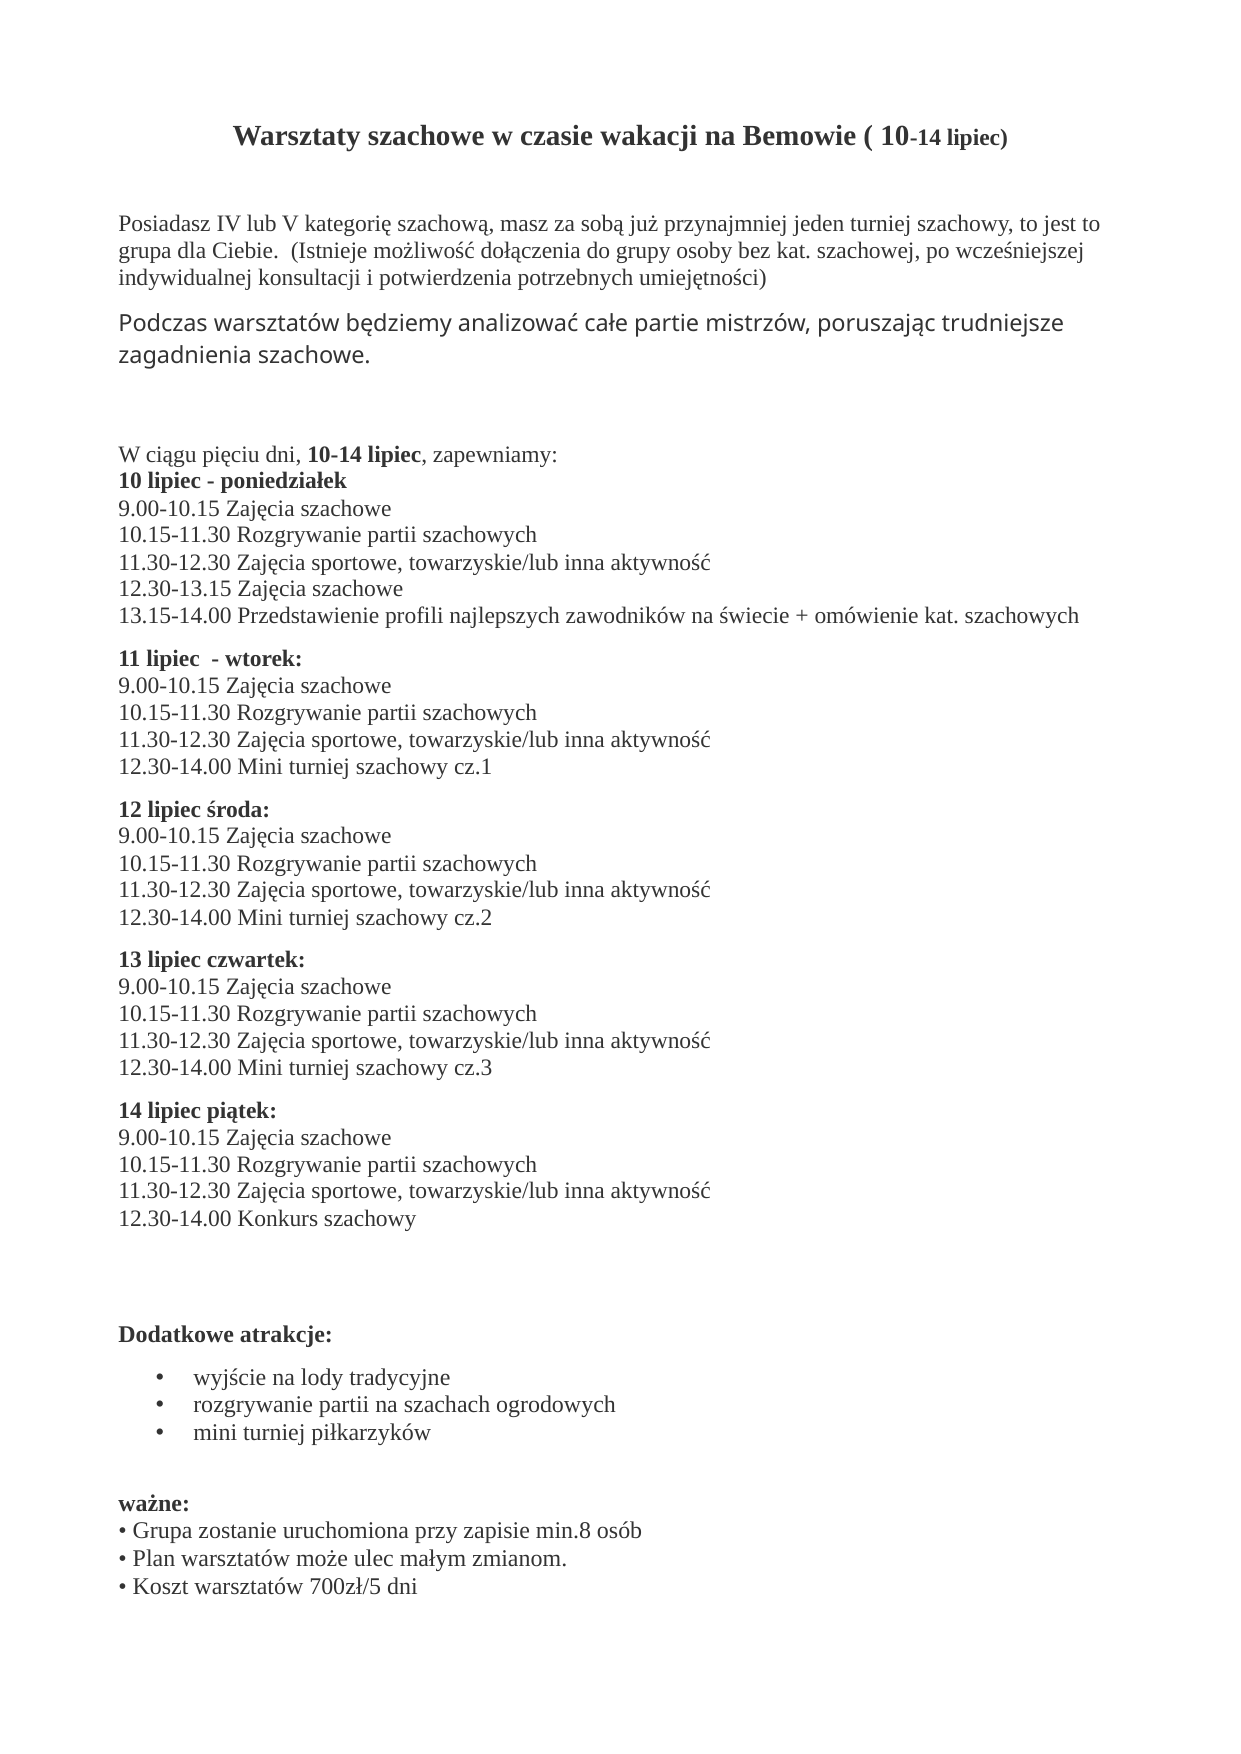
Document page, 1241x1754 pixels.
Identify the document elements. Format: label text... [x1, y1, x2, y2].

text Warsztaty szachowe w czasie wakacji na Bemowie ( 10-14 lipiec) [118, 118, 1122, 152]
text 12 lipiec środa: 9.00-10.15 Zajęcia szachowe 10.15-11.30 Rozgrywanie partii szachowych 11.30-12.30 Zajęcia sportowe, towarzyskie/lub inna aktywność 12.30-14.00 Mini turniej szachowy cz.2 [118, 795, 1122, 930]
text 13 lipiec czwartek: 9.00-10.15 Zajęcia szachowe 10.15-11.30 Rozgrywanie partii szachowych 11.30-12.30 Zajęcia sportowe, towarzyskie/lub inna aktywność 12.30-14.00 Mini turniej szachowy cz.3 [118, 946, 1122, 1080]
text 11 lipiec - wtorek: 9.00-10.15 Zajęcia szachowe 10.15-11.30 Rozgrywanie partii szachowych 11.30-12.30 Zajęcia sportowe, towarzyskie/lub inna aktywność 12.30-14.00 Mini turniej szachowy cz.1 [118, 644, 1122, 779]
text Podczas warsztatów będziemy analizować całe partie mistrzów, poruszając trudniejsze zagadnienia szachowe. [118, 306, 1122, 370]
list rozgrywanie partii na szachach ogrodowych [156, 1391, 1122, 1418]
list wyjście na lody tradycyjne [156, 1363, 1122, 1391]
list mini turniej piłkarzyków [156, 1418, 1122, 1446]
text Dodatkowe atrakcje: [118, 1320, 1122, 1347]
text ważne: • Grupa zostanie uruchomiona przy zapisie min.8 osób • Plan warsztatów może ulec małym zmianom. • Koszt warsztatów 700zł/5 dni [118, 1489, 1122, 1599]
text W ciągu pięciu dni, 10-14 lipiec, zapewniamy: 10 lipiec - poniedziałek 9.00-10.15 Zajęcia szachowe 10.15-11.30 Rozgrywanie partii szachowych 11.30-12.30 Zajęcia sportowe, towarzyskie/lub inna aktywność 12.30-13.15 Zajęcia szachowe 13.15-14.00 Przedstawienie profili najlepszych zawodników na świecie + omówienie kat. szachowych [118, 386, 1122, 629]
text 14 lipiec piątek: 9.00-10.15 Zajęcia szachowe 10.15-11.30 Rozgrywanie partii szachowych 11.30-12.30 Zajęcia sportowe, towarzyskie/lub inna aktywność 12.30-14.00 Konkurs szachowy [118, 1096, 1122, 1260]
text Posiadasz IV lub V kategorię szachową, masz za sobą już przynajmniej jeden turniej szachowy, to jest to grupa dla Ciebie. (Istnieje możliwość dołączenia do grupy osoby bez kat. szachowej, po wcześniejszej indywidualnej konsultacji i potwierdzenia potrzebnych umiejętności) [118, 210, 1122, 291]
